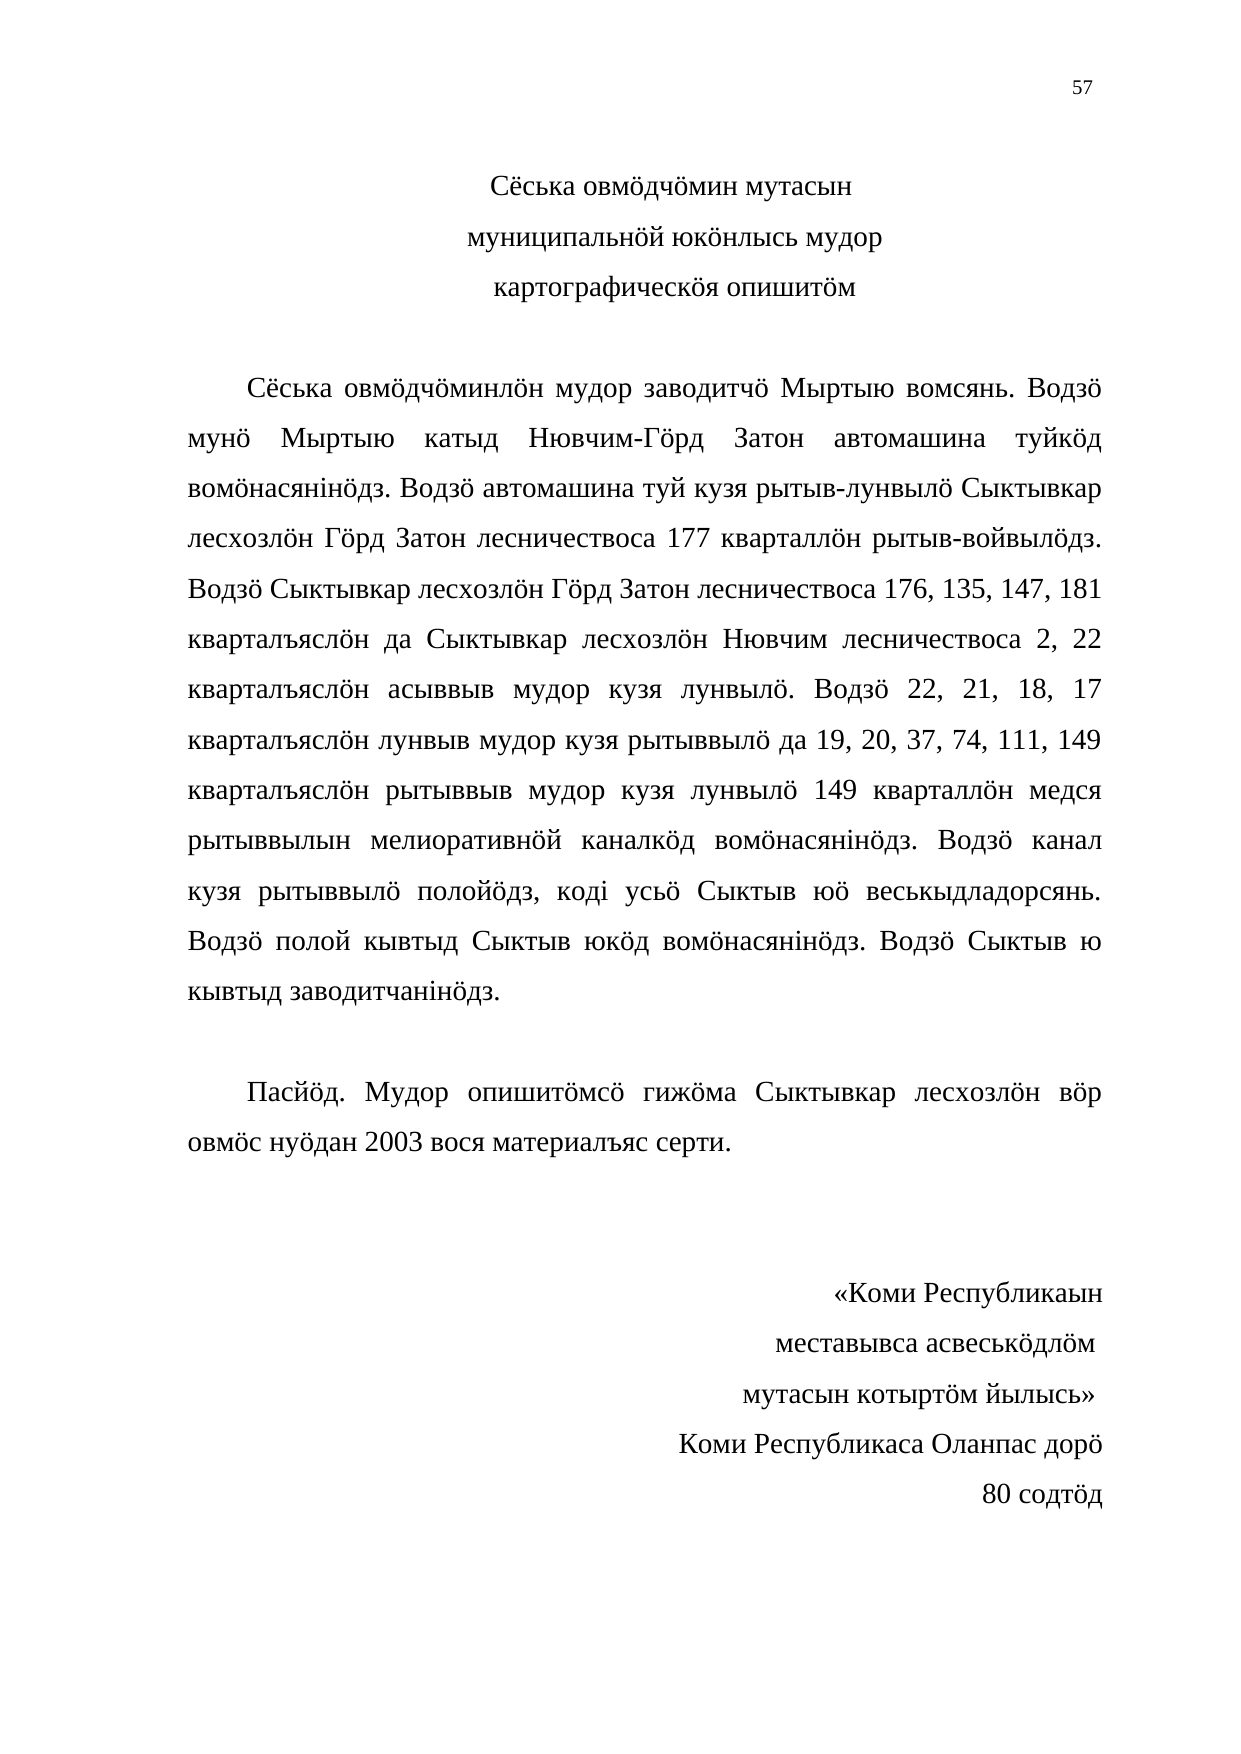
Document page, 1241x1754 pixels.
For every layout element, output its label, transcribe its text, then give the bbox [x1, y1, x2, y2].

text 80 содтöд [187, 1477, 1103, 1510]
text мутасын котыртöм йылысь» [187, 1376, 1103, 1409]
text Сёська овмöдчöминлöн мудор заводитчö Мыртыю вомсянь. Водзö мунö Мыртыю катыд Нювчим-Гöрд Затон автомашина туйкöд вомöнасянiнöдз. Водзö автомашина туй кузя рытыв-лунвылö Сыктывкар лесхозлöн Гöрд Затон лесничествоса 177 кварталлöн рытыв-войвылöдз. Водзö Сыктывкар лесхозлöн Гöрд Затон лесничествоса 176, 135, 147, 181 кварталъяслöн да Сыктывкар лесхозлöн Нювчим лесничествоса 2, 22 кварталъяслöн асыввыв мудор кузя лунвылö. Водзö 22, 21, 18, 17 кварталъяслöн лунвыв мудор кузя рытыввылö да 19, 20, 37, 74, 111, 149 кварталъяслöн рытыввыв мудор кузя лунвылö 149 кварталлöн медся рытыввылын мелиоративнöй каналкöд вомöнасянiнöдз. Водзö канал кузя рытыввылö полойöдз, кодi усьö Сыктыв юö веськыдладорсянь. Водзö полой кывтыд Сыктыв юкöд вомöнасянiнöдз. Водзö Сыктыв ю кывтыд заводитчанiнöдз. [187, 370, 1103, 1007]
text Коми Республикаса Оланпас дорö [187, 1426, 1103, 1460]
text меставывса асвеськöдлöм [187, 1326, 1103, 1359]
subtitle Сёська овмöдчöмин мутасын [187, 168, 1103, 202]
text Пасйöд. Мудор опишитöмсö гижöма Сыктывкар лесхозлöн вöр овмöс нуöдан 2003 вося материалъяс серти. [187, 1074, 1103, 1158]
text картографическöя опишитöм [187, 269, 1103, 303]
text муниципальнöй юкöнлысь мудор [187, 219, 1103, 252]
text «Коми Республикаын [187, 1275, 1103, 1309]
